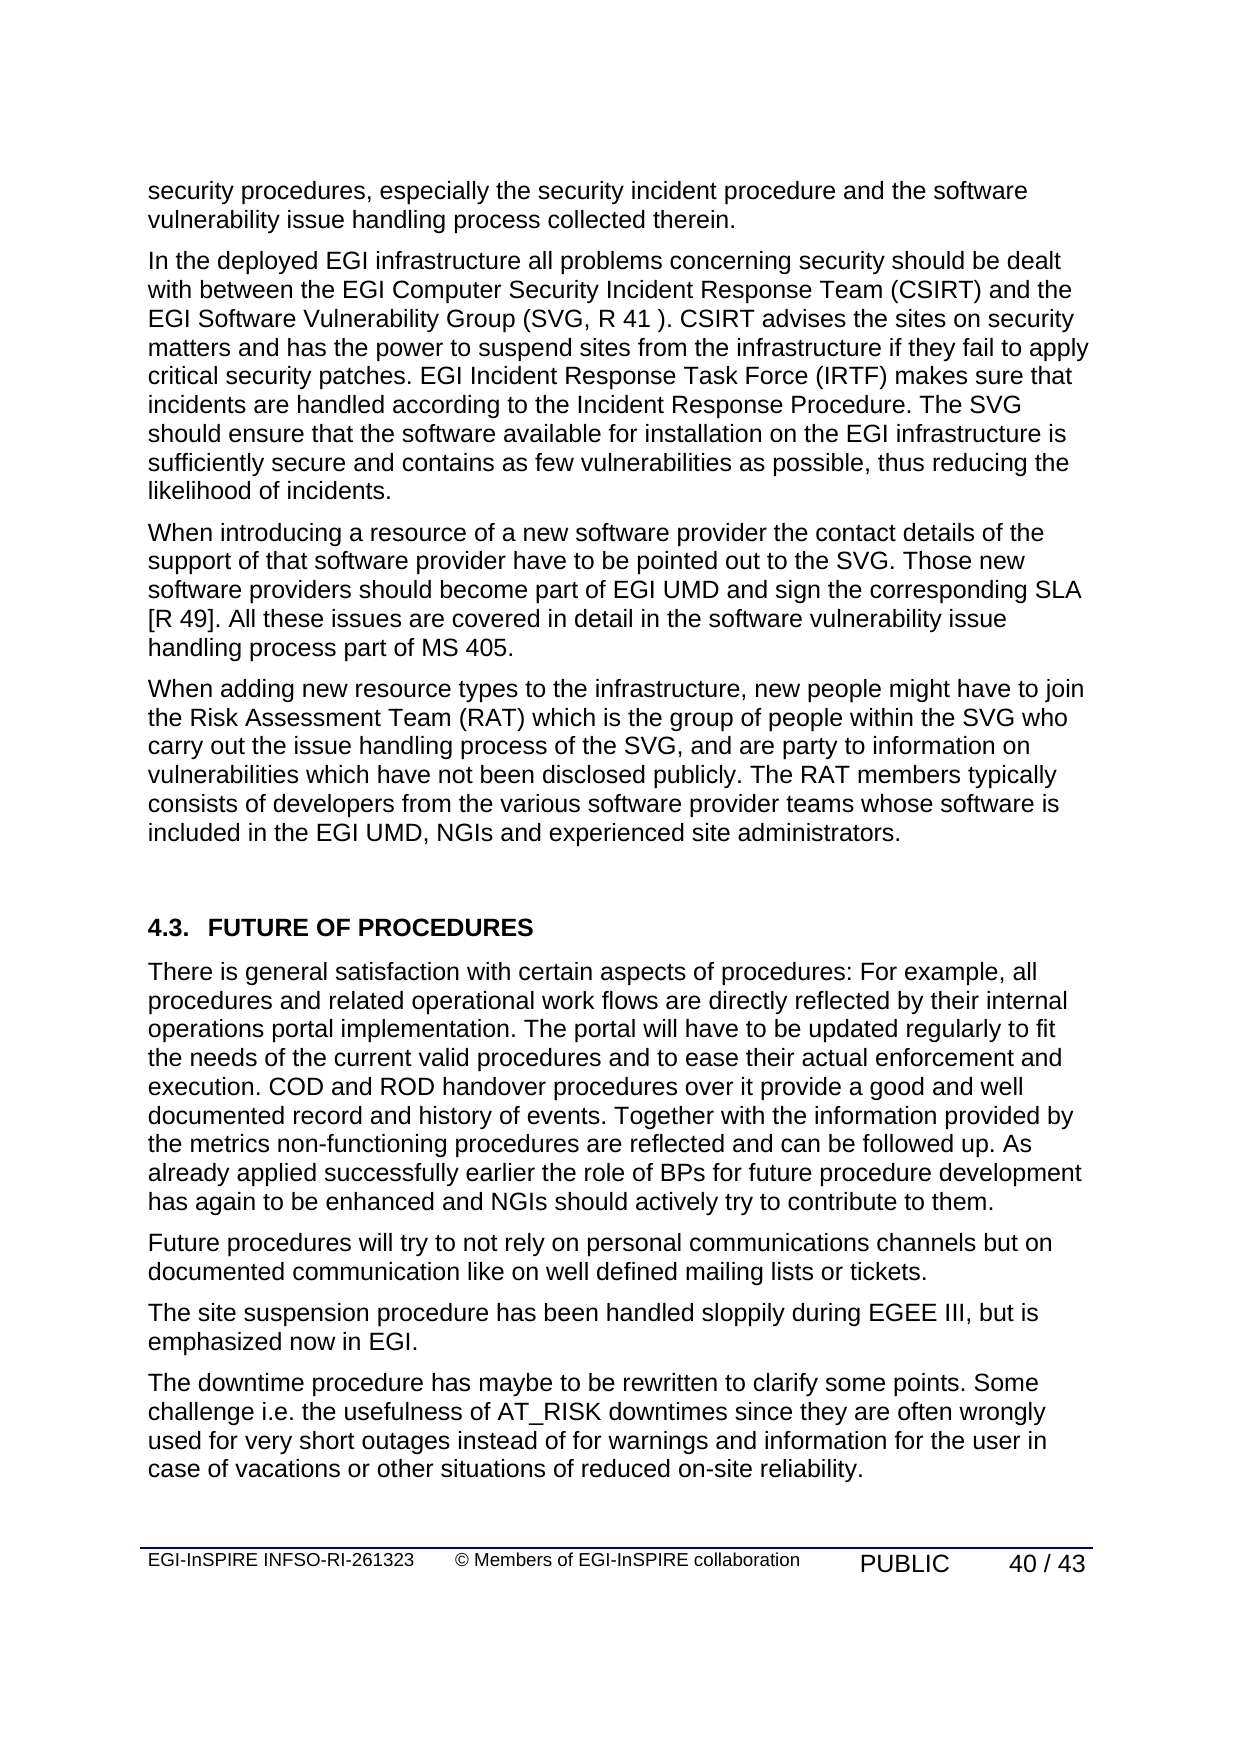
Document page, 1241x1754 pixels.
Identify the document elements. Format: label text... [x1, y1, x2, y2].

subtitle Future of procedures [148, 913, 1093, 942]
text security procedures, especially the security incident procedure and the software vulnerability issue handling process collected therein. [148, 176, 1093, 234]
text Future procedures will try to not rely on personal communications channels but on documented communication like on well defined mailing lists or tickets. [148, 1228, 1093, 1286]
text When introducing a resource of a new software provider the contact details of the support of that software provider have to be pointed out to the SVG. Those new software providers should become part of EGI UMD and sign the corresponding SLA [R 49]. All these issues are covered in detail in the software vulnerability issue handling process part of MS 405. [148, 518, 1093, 661]
text The site suspension procedure has been handled sloppily during EGEE III, but is emphasized now in EGI. [148, 1298, 1093, 1356]
text When adding new resource types to the infrastructure, new people might have to join the Risk Assessment Team (RAT) which is the group of people within the SVG who carry out the issue handling process of the SVG, and are party to information on vulnerabilities which have not been disclosed publicly. The RAT members typically consists of developers from the various software provider teams whose software is included in the EGI UMD, NGIs and experienced site administrators. [148, 674, 1093, 846]
text In the deployed EGI infrastructure all problems concerning security should be dealt with between the EGI Computer Security Incident Response Team (CSIRT) and the EGI Software Vulnerability Group (SVG, R 41 ). CSIRT advises the sites on security matters and has the power to suspend sites from the infrastructure if they fail to apply critical security patches. EGI Incident Response Task Force (IRTF) makes sure that incidents are handled according to the Incident Response Procedure. The SVG should ensure that the software available for installation on the EGI infrastructure is sufficiently secure and contains as few vulnerabilities as possible, thus reducing the likelihood of incidents. [148, 246, 1093, 505]
text There is general satisfaction with certain aspects of procedures: For example, all procedures and related operational work flows are directly reflected by their internal operations portal implementation. The portal will have to be updated regularly to fit the needs of the current valid procedures and to ease their actual enforcement and execution. COD and ROD handover procedures over it provide a good and well documented record and history of events. Together with the information provided by the metrics non-functioning procedures are reflected and can be followed up. As already applied successfully earlier the role of BPs for future procedure development has again to be enhanced and NGIs should actively try to contribute to them. [148, 957, 1093, 1216]
text The downtime procedure has maybe to be rewritten to clarify some points. Some challenge i.e. the usefulness of AT_RISK downtimes since they are often wrongly used for very short outages instead of for warnings and information for the user in case of vacations or other situations of reduced on-site reliability. [148, 1368, 1093, 1483]
